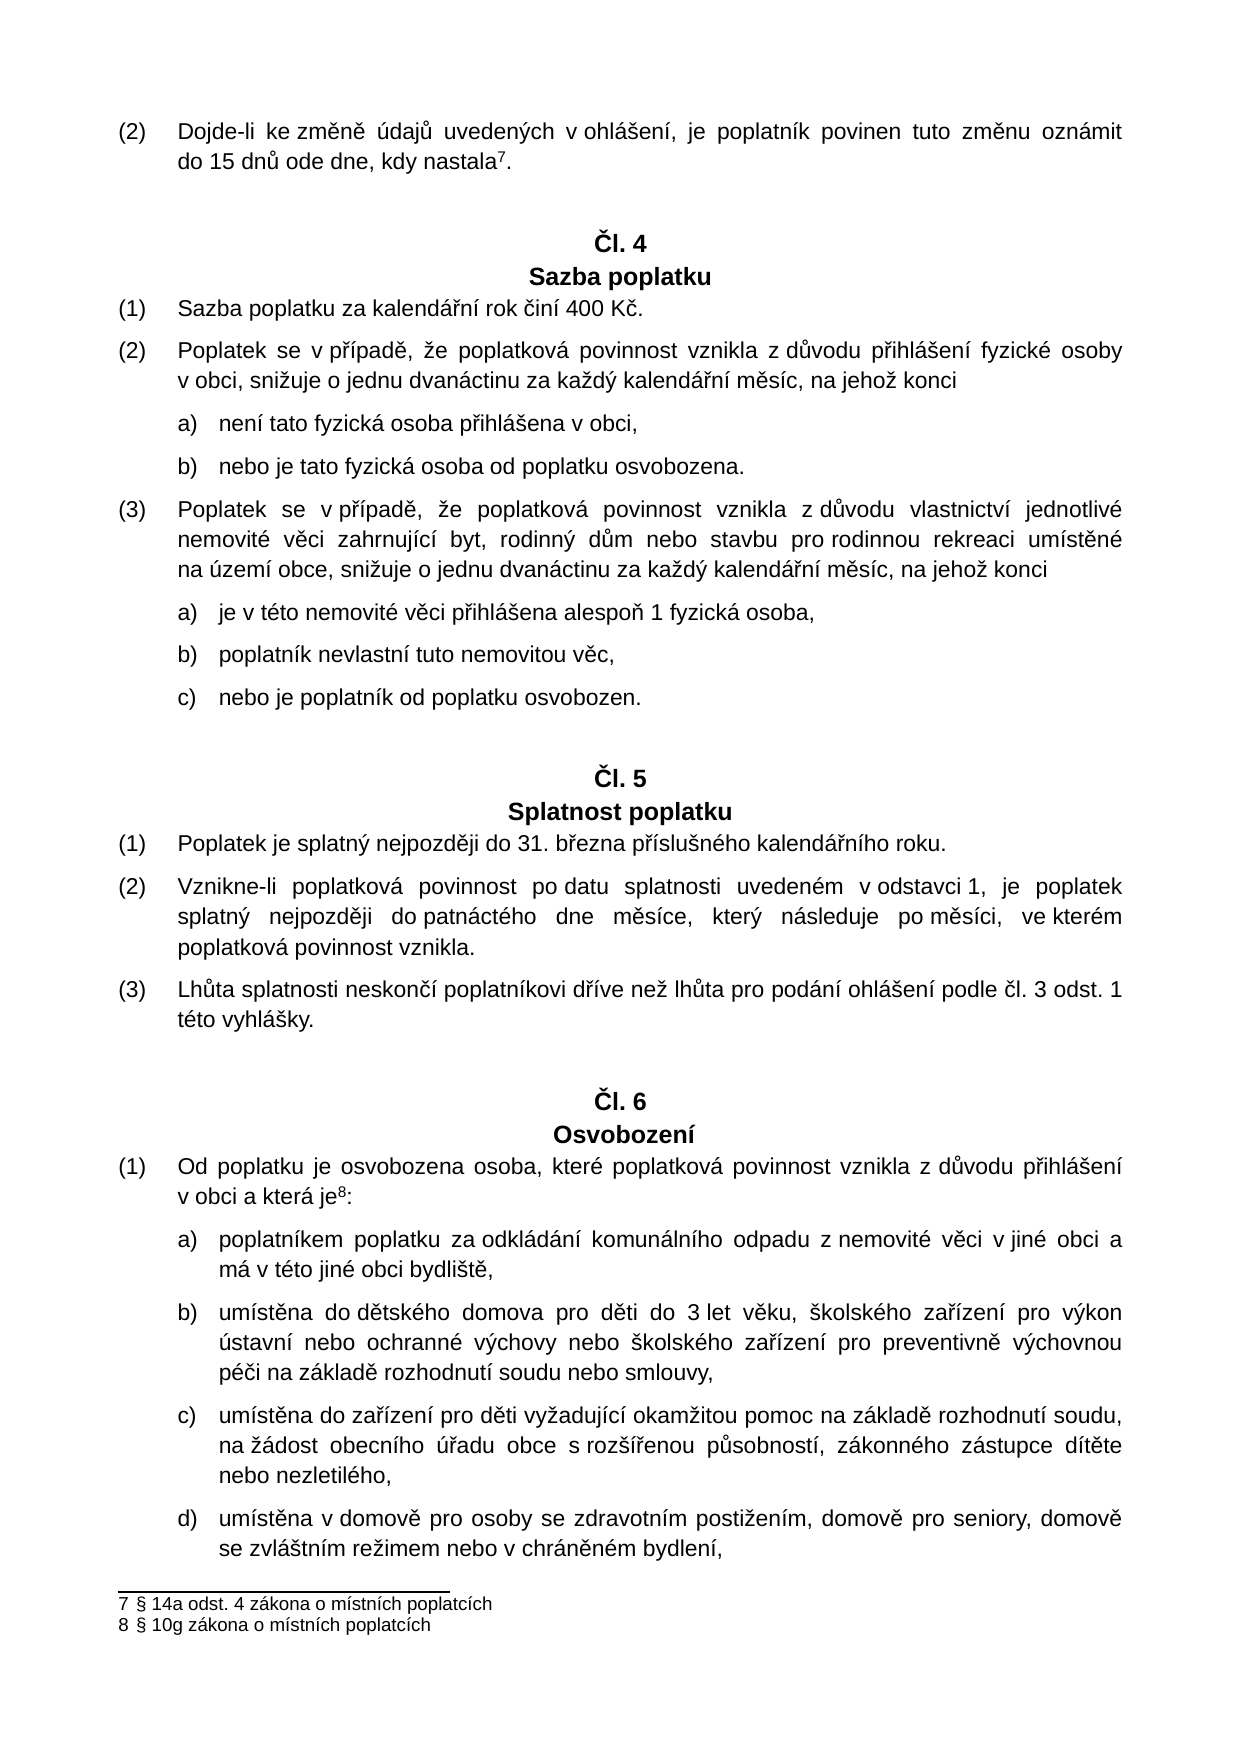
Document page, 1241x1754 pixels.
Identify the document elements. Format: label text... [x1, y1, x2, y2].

subtitle Čl. 4 Sazba poplatku [118, 228, 1122, 290]
list Od poplatku je osvobozena osoba, které poplatková povinnost vznikla z důvodu přihlášení v obci a která je: [118, 1153, 1122, 1209]
list poplatníkem poplatku za odkládání komunálního odpadu z nemovité věci v jiné obci a má v této jiné obci bydliště, [177, 1226, 1122, 1282]
list umístěna do dětského domova pro děti do 3 let věku, školského zařízení pro výkon ústavní nebo ochranné výchovy nebo školského zařízení pro preventivně výchovnou péči na základě rozhodnutí soudu nebo smlouvy, [177, 1298, 1122, 1385]
list Poplatek se v případě, že poplatková povinnost vznikla z důvodu vlastnictví jednotlivé nemovité věci zahrnující byt, rodinný dům nebo stavbu pro rodinnou rekreaci umístěné na území obce, snižuje o jednu dvanáctinu za každý kalendářní měsíc, na jehož konci [118, 496, 1122, 582]
list § 10g zákona o místních poplatcích [118, 1614, 1122, 1635]
list poplatník nevlastní tuto nemovitou věc, [177, 641, 1122, 668]
list Poplatek se v případě, že poplatková povinnost vznikla z důvodu přihlášení fyzické osoby v obci, snižuje o jednu dvanáctinu za každý kalendářní měsíc, na jehož konci [118, 337, 1122, 394]
list nebo je tato fyzická osoba od poplatku osvobozena. [177, 453, 1122, 479]
list Sazba poplatku za kalendářní rok činí 400 Kč. [118, 294, 1122, 321]
list umístěna do zařízení pro děti vyžadující okamžitou pomoc na základě rozhodnutí soudu, na žádost obecního úřadu obce s rozšířenou působností, zákonného zástupce dítěte nebo nezletilého, [177, 1402, 1122, 1488]
subtitle Čl. 6 Osvobození [118, 1087, 1122, 1148]
list není tato fyzická osoba přihlášena v obci, [177, 410, 1122, 437]
list Lhůta splatnosti neskončí poplatníkovi dříve než lhůta pro podání ohlášení podle čl. 3 odst. 1 této vyhlášky. [118, 976, 1122, 1033]
list je v této nemovité věci přihlášena alespoň 1 fyzická osoba, [177, 599, 1122, 625]
list Vznikne-li poplatková povinnost po datu splatnosti uvedeném v odstavci 1, je poplatek splatný nejpozději do patnáctého dne měsíce, který následuje po měsíci, ve kterém poplatková povinnost vznikla. [118, 873, 1122, 960]
list umístěna v domově pro osoby se zdravotním postižením, domově pro seniory, domově se zvláštním režimem nebo v chráněném bydlení, [177, 1505, 1122, 1561]
subtitle Čl. 5 Splatnost poplatku [118, 764, 1122, 826]
list nebo je poplatník od poplatku osvobozen. [177, 684, 1122, 711]
list Poplatek je splatný nejpozději do 31. března příslušného kalendářního roku. [118, 830, 1122, 857]
list § 14a odst. 4 zákona o místních poplatcích [118, 1592, 1122, 1614]
list Dojde-li ke změně údajů uvedených v ohlášení, je poplatník povinen tuto změnu oznámit do 15 dnů ode dne, kdy nastala. [118, 118, 1122, 175]
